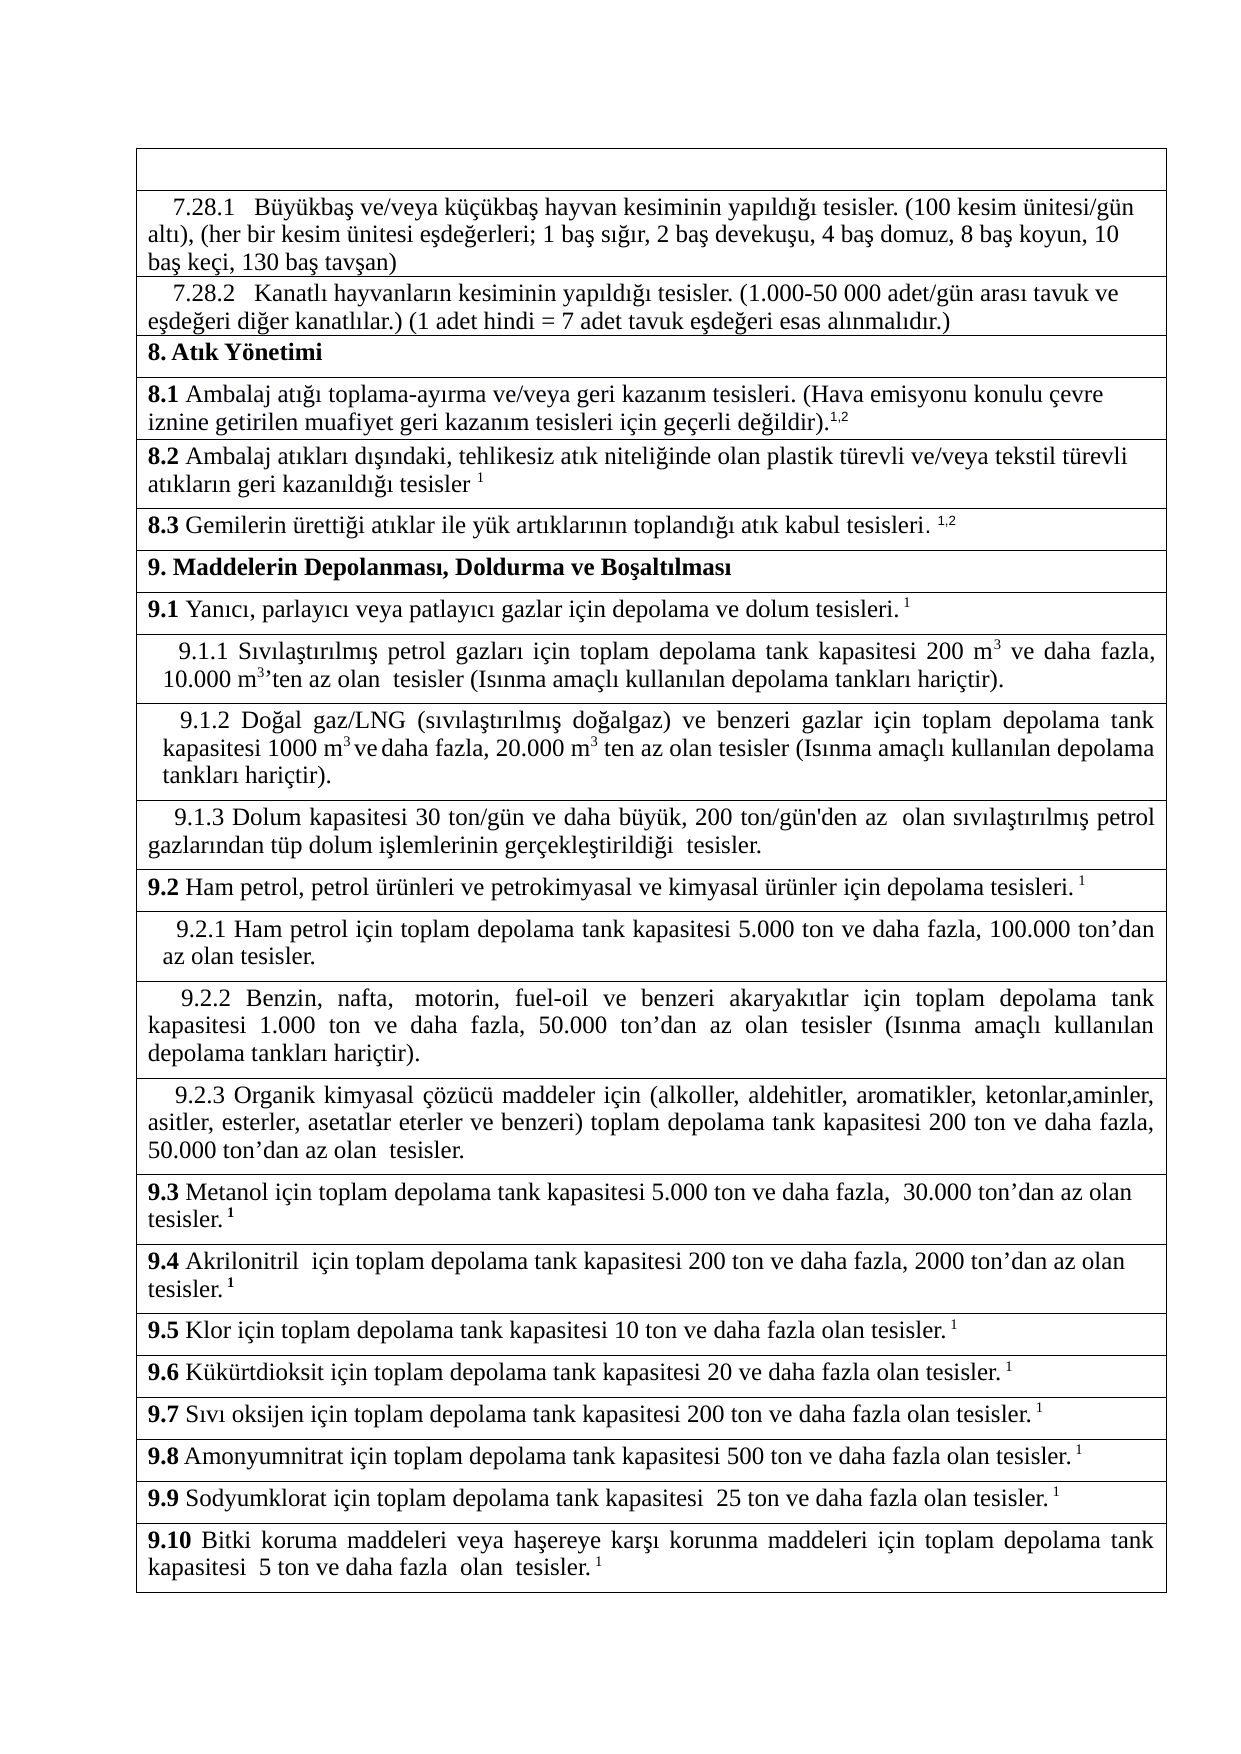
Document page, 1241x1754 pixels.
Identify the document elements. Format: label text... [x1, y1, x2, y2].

table_cell 9.2.2 Benzin, nafta, motorin, fuel-oil ve benzeri akaryakıtlar için toplam depolama tank kapasitesi 1.000 ton ve daha fazla, 50.000 ton’dan az olan tesisler (Isınma amaçlı kullanılan depolama tankları hariçtir). [137, 982, 1166, 1077]
table_cell 9.10 Bitki koruma maddeleri veya haşereye karşı korunma maddeleri için toplam depolama tank kapasitesi 5 ton ve daha fazla olan tesisler. 1 [137, 1524, 1166, 1592]
table_cell 8. Atık Yönetimi [137, 336, 1166, 377]
table_cell 9.5 Klor için toplam depolama tank kapasitesi 10 ton ve daha fazla olan tesisler. 1 [137, 1314, 1166, 1355]
table_cell 9.1 Yanıcı, parlayıcı veya patlayıcı gazlar için depolama ve dolum tesisleri. 1 [137, 593, 1166, 634]
table_cell 9.6 Kükürtdioksit için toplam depolama tank kapasitesi 20 ve daha fazla olan tesisler. 1 [137, 1356, 1166, 1397]
table_cell 7.28.2 Kanatlı hayvanların kesiminin yapıldığı tesisler. (1.000-50 000 adet/gün arası tavuk ve eşdeğeri diğer kanatlılar.) (1 adet hindi = 7 adet tavuk eşdeğeri esas alınmalıdır.) [137, 277, 1166, 335]
table_cell 7.28.1 Büyükbaş ve/veya küçükbaş hayvan kesiminin yapıldığı tesisler. (100 kesim ünitesi/gün altı), (her bir kesim ünitesi eşdeğerleri; 1 baş sığır, 2 baş devekuşu, 4 baş domuz, 8 baş koyun, 10 baş keçi, 130 baş tavşan) [137, 191, 1166, 276]
table_cell 9. Maddelerin Depolanması, Doldurma ve Boşaltılması [137, 551, 1166, 592]
table_cell 9.8 Amonyumnitrat için toplam depolama tank kapasitesi 500 ton ve daha fazla olan tesisler. 1 [137, 1440, 1166, 1481]
table_cell 9.2 Ham petrol, petrol ürünleri ve petrokimyasal ve kimyasal ürünler için depolama tesisleri. 1 [137, 870, 1166, 911]
table_cell 9.2.1 Ham petrol için toplam depolama tank kapasitesi 5.000 ton ve daha fazla, 100.000 ton’dan az olan tesisler. [137, 912, 1166, 981]
table_cell 8.3 Gemilerin ürettiği atıklar ile yük artıklarının toplandığı atık kabul tesisleri. 1,2 [137, 509, 1166, 550]
table_cell 9.7 Sıvı oksijen için toplam depolama tank kapasitesi 200 ton ve daha fazla olan tesisler. 1 [137, 1398, 1166, 1439]
table_cell 8.2 Ambalaj atıkları dışındaki, tehlikesiz atık niteliğinde olan plastik türevli ve/veya tekstil türevli atıkların geri kazanıldığı tesisler 1 [137, 440, 1166, 508]
table_cell 9.1.3 Dolum kapasitesi 30 ton/gün ve daha büyük, 200 ton/gün'den az olan sıvılaştırılmış petrol gazlarından tüp dolum işlemlerinin gerçekleştirildiği tesisler. [137, 801, 1166, 869]
table_cell 8.1 Ambalaj atığı toplama-ayırma ve/veya geri kazanım tesisleri. (Hava emisyonu konulu çevre iznine getirilen muafiyet geri kazanım tesisleri için geçerli değildir).1,2 [137, 378, 1166, 439]
table_cell 9.1.2 Doğal gaz/LNG (sıvılaştırılmış doğalgaz) ve benzeri gazlar için toplam depolama tank kapasitesi 1000 m3 ve daha fazla, 20.000 m3 ten az olan tesisler (Isınma amaçlı kullanılan depolama tankları hariçtir). [137, 704, 1166, 800]
table_cell [137, 149, 1166, 189]
table_cell 9.3 Metanol için toplam depolama tank kapasitesi 5.000 ton ve daha fazla, 30.000 ton’dan az olan tesisler. 1 [137, 1175, 1166, 1244]
table_cell 9.1.1 Sıvılaştırılmış petrol gazları için toplam depolama tank kapasitesi 200 m3 ve daha fazla, 10.000 m3’ten az olan tesisler (Isınma amaçlı kullanılan depolama tankları hariçtir). [137, 635, 1166, 703]
table_cell 9.2.3 Organik kimyasal çözücü maddeler için (alkoller, aldehitler, aromatikler, ketonlar,aminler, asitler, esterler, asetatlar eterler ve benzeri) toplam depolama tank kapasitesi 200 ton ve daha fazla, 50.000 ton’dan az olan tesisler. [137, 1079, 1166, 1174]
table_cell 9.9 Sodyumklorat için toplam depolama tank kapasitesi 25 ton ve daha fazla olan tesisler. 1 [137, 1482, 1166, 1522]
table_cell 9.4 Akrilonitril için toplam depolama tank kapasitesi 200 ton ve daha fazla, 2000 ton’dan az olan tesisler. 1 [137, 1245, 1166, 1313]
